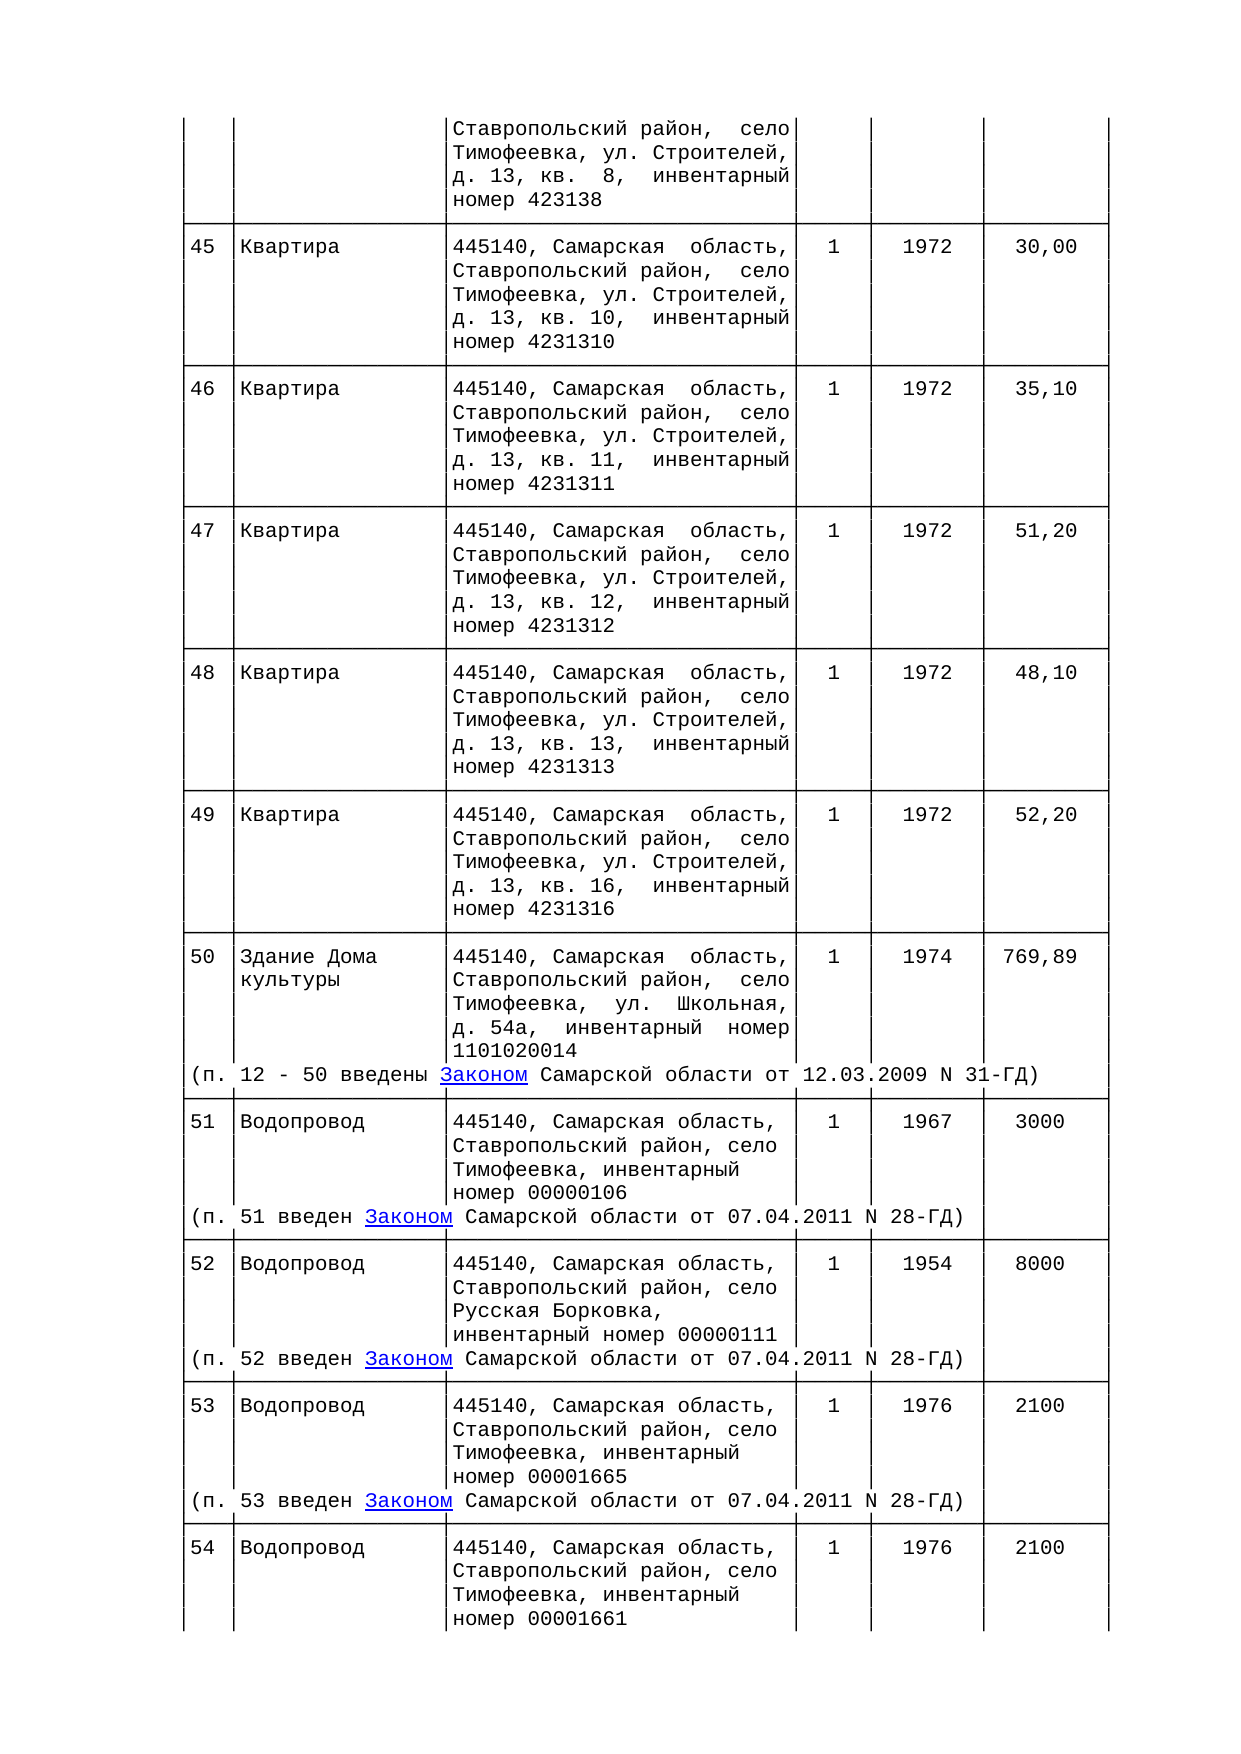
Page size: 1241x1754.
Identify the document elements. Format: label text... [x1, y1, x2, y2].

text │ │ │Ставропольский район, село │ │ │ │ [184, 1419, 233, 1442]
text │ │ │д. 54а, инвентарный номер│ │ │ │ [184, 1017, 233, 1040]
text │54 │Водопровод │445140, Самарская область, │ 1 │ 1976 │ 2100 │ [872, 1537, 983, 1561]
text │ │ │номер 4231312 │ │ │ │ [1109, 615, 1152, 638]
text │ │ │д. 13, кв. 13, инвентарный│ │ │ │ [447, 733, 796, 757]
text │52 │Водопровод │445140, Самарская область, │ 1 │ 1954 │ 8000 │ [177, 1253, 1152, 1277]
text │ │ │д. 13, кв. 13, инвентарный│ │ │ │ [234, 733, 446, 757]
text │ │ │Ставропольский район, село│ │ │ │ [984, 402, 1108, 426]
text ├───┼────────────────┼───────────────────────────┼─────┼────────┼─────────┤ [234, 213, 446, 223]
text │ │культуры │Ставропольский район, село│ │ │ │ [177, 969, 1152, 993]
text │ │ │д. 13, кв. 16, инвентарный│ │ │ │ [234, 875, 446, 898]
text │ │ │номер 00001661 │ │ │ │ [984, 1608, 1108, 1631]
text │ │ │д. 13, кв. 13, инвентарный│ │ │ │ [984, 733, 1108, 757]
text │(п. 12 - 50 введены Законом Самарской области от 12.03.2009 N 31-ГД) │ [177, 1064, 1152, 1088]
text │ │ │номер 00001661 │ │ │ │ [234, 1608, 446, 1631]
text │ │ │Ставропольский район, село │ │ │ │ [872, 1135, 983, 1158]
text ├───┼────────────────┼───────────────────────────┼─────┼────────┼─────────┤ [177, 922, 1152, 946]
text │ │ │Ставропольский район, село│ │ │ │ [184, 544, 233, 567]
text │ │ │номер 4231311 │ │ │ │ [184, 473, 233, 496]
text │ │ │номер 00001665 │ │ │ │ [234, 1466, 446, 1489]
text │ │ │номер 00001661 │ │ │ │ [1109, 1608, 1152, 1631]
text │ │ │д. 13, кв. 13, инвентарный│ │ │ │ [797, 733, 871, 757]
text │ │ │Ставропольский район, село│ │ │ │ [984, 686, 1108, 709]
text ├───┼────────────────┼───────────────────────────┼─────┼────────┼─────────┤ [234, 224, 446, 236]
text │ │ │д. 13, кв. 12, инвентарный│ │ │ │ [177, 591, 1152, 615]
text │ │ │Тимофеевка, ул. Строителей,│ │ │ │ [1109, 284, 1152, 307]
text │49 │Квартира │445140, Самарская область,│ 1 │ 1972 │ 52,20 │ [872, 804, 983, 827]
text │ │ │Тимофеевка, ул. Строителей,│ │ │ │ [872, 284, 983, 307]
text │ │ │Тимофеевка, инвентарный │ │ │ │ [177, 1158, 1152, 1182]
text │ │ │Ставропольский район, село │ │ │ │ [447, 1135, 796, 1158]
text │45 │Квартира │445140, Самарская область,│ 1 │ 1972 │ 30,00 │ [177, 236, 1152, 260]
text │ │ │Тимофеевка, ул. Школьная,│ │ │ │ [177, 993, 1152, 1017]
text │50 │Здание Дома │445140, Самарская область,│ 1 │ 1974 │ 769,89 │ [797, 946, 871, 969]
text │ │ │д. 54а, инвентарный номер│ │ │ │ [872, 1017, 983, 1040]
text │ │ │Ставропольский район, село │ │ │ │ [984, 1419, 1108, 1442]
text │ │ │Тимофеевка, ул. Строителей,│ │ │ │ [184, 142, 233, 165]
text │ │ │Тимофеевка, ул. Строителей,│ │ │ │ [984, 142, 1108, 165]
text ├───┼────────────────┼───────────────────────────┼─────┼────────┼─────────┤ [447, 224, 796, 236]
text │ │ │Ставропольский район, село │ │ │ │ [1109, 1277, 1152, 1300]
text │ │ │д. 13, кв. 8, инвентарный│ │ │ │ [177, 165, 1152, 189]
text │ │ │Тимофеевка, ул. Строителей,│ │ │ │ [177, 426, 1152, 449]
text │ │ │д. 13, кв. 16, инвентарный│ │ │ │ [984, 875, 1108, 898]
text │ │ │номер 4231310 │ │ │ │ [234, 331, 446, 354]
text │ │ │Тимофеевка, ул. Строителей,│ │ │ │ [184, 284, 233, 307]
text │50 │Здание Дома │445140, Самарская область,│ 1 │ 1974 │ 769,89 │ [447, 946, 796, 969]
text │46 │Квартира │445140, Самарская область,│ 1 │ 1972 │ 35,10 │ [177, 378, 1152, 402]
text │ │ │д. 13, кв. 11, инвентарный│ │ │ │ [177, 449, 1152, 473]
text │ │ │Ставропольский район, село│ │ │ │ [984, 544, 1108, 567]
text │ │ │1101020014 │ │ │ │ [177, 1040, 1152, 1064]
text │ │ │Ставропольский район, село│ │ │ │ [872, 402, 983, 426]
text │ │ │Тимофеевка, ул. Строителей,│ │ │ │ [1109, 142, 1152, 165]
text │ │ │Тимофеевка, ул. Строителей,│ │ │ │ [797, 142, 871, 165]
text │ │ │Тимофеевка, инвентарный │ │ │ │ [177, 1442, 1152, 1466]
text │ │ │номер 4231310 │ │ │ │ [797, 331, 871, 354]
text │ │ │Ставропольский район, село │ │ │ │ [1109, 1135, 1152, 1158]
text │ │ │д. 13, кв. 16, инвентарный│ │ │ │ [872, 875, 983, 898]
text │ │ │Ставропольский район, село│ │ │ │ [177, 827, 1152, 851]
text │(п. 52 введен Законом Самарской области от 07.04.2011 N 28-ГД) │ │ [184, 1348, 983, 1371]
text ├───┼────────────────┼───────────────────────────┼─────┼────────┼─────────┤ [177, 496, 1152, 520]
text ├───┼────────────────┼───────────────────────────┼─────┼────────┼─────────┤ [177, 1513, 1152, 1537]
text │ │ │номер 4231311 │ │ │ │ [447, 473, 796, 496]
text │ │ │Ставропольский район, село │ │ │ │ [872, 1277, 983, 1300]
text │ │ │номер 4231313 │ │ │ │ [177, 757, 1152, 780]
text │ │ │номер 00001661 │ │ │ │ [447, 1608, 796, 1631]
text │ │ │Ставропольский район, село │ │ │ │ [797, 1419, 871, 1442]
text │ │ │инвентарный номер 00000111 │ │ │ │ [177, 1324, 1152, 1348]
text ├───┼────────────────┼───────────────────────────┼─────┼────────┼─────────┤ [177, 780, 1152, 804]
text │ │ │Ставропольский район, село│ │ │ │ [797, 402, 871, 426]
text │ │ │д. 13, кв. 13, инвентарный│ │ │ │ [872, 733, 983, 757]
text │ │ │номер 4231310 │ │ │ │ [184, 331, 233, 354]
text │ │ │д. 54а, инвентарный номер│ │ │ │ [984, 1017, 1108, 1040]
text │49 │Квартира │445140, Самарская область,│ 1 │ 1972 │ 52,20 │ [447, 804, 796, 827]
text │ │ │Тимофеевка, ул. Строителей,│ │ │ │ [234, 284, 446, 307]
text │ │ │номер 4231310 │ │ │ │ [872, 331, 983, 354]
text │ │ │номер 4231311 │ │ │ │ [872, 473, 983, 496]
text │ │ │Ставропольский район, село│ │ │ │ [872, 544, 983, 567]
text │ │ │Ставропольский район, село│ │ │ │ [447, 686, 796, 709]
text │ │ │Ставропольский район, село │ │ │ │ [234, 1135, 446, 1158]
text │54 │Водопровод │445140, Самарская область, │ 1 │ 1976 │ 2100 │ [797, 1537, 871, 1561]
text │ │ │Ставропольский район, село│ │ │ │ [447, 544, 796, 567]
text │ │ │Ставропольский район, село │ │ │ │ [1109, 1419, 1152, 1442]
text │54 │Водопровод │445140, Самарская область, │ 1 │ 1976 │ 2100 │ [447, 1537, 796, 1561]
text │ │ │номер 4231310 │ │ │ │ [447, 331, 796, 354]
text │ │ │Русская Борковка, │ │ │ │ [177, 1300, 1152, 1324]
text │ │ │Ставропольский район, село│ │ │ │ [872, 686, 983, 709]
text │ │ │номер 4231316 │ │ │ │ [177, 898, 1152, 922]
text │50 │Здание Дома │445140, Самарская область,│ 1 │ 1974 │ 769,89 │ [872, 946, 983, 969]
text │ │ │Тимофеевка, ул. Строителей,│ │ │ │ [234, 142, 446, 165]
text │ │ │номер 4231312 │ │ │ │ [184, 615, 233, 638]
text │ │ │Ставропольский район, село │ │ │ │ [447, 1419, 796, 1442]
text │ │ │номер 00001661 │ │ │ │ [872, 1608, 983, 1631]
text │49 │Квартира │445140, Самарская область,│ 1 │ 1972 │ 52,20 │ [797, 804, 871, 827]
text │ │ │номер 4231312 │ │ │ │ [234, 615, 446, 638]
text │ │ │номер 00001661 │ │ │ │ [797, 1608, 871, 1631]
text │(п. 53 введен Законом Самарской области от 07.04.2011 N 28-ГД) │ │ [177, 1489, 1152, 1513]
text │ │ │Ставропольский район, село│ │ │ │ [447, 402, 796, 426]
text ├───┼────────────────┼───────────────────────────┼─────┼────────┼─────────┤ [234, 1088, 446, 1098]
text │ │ │Ставропольский район, село │ │ │ │ [177, 1561, 1152, 1584]
text │ │ │д. 54а, инвентарный номер│ │ │ │ [234, 1017, 446, 1040]
text │ │ │номер 4231311 │ │ │ │ [1109, 473, 1152, 496]
text │ │ │д. 13, кв. 16, инвентарный│ │ │ │ [447, 875, 796, 898]
text │ │ │д. 13, кв. 16, инвентарный│ │ │ │ [797, 875, 871, 898]
text ├───┼────────────────┼───────────────────────────┼─────┼────────┼─────────┤ [177, 354, 1152, 378]
text │51 │Водопровод │445140, Самарская область, │ 1 │ 1967 │ 3000 │ [177, 1111, 1152, 1135]
text │ │ │Тимофеевка, ул. Строителей,│ │ │ │ [447, 284, 796, 307]
text │ │ │номер 00001665 │ │ │ │ [872, 1466, 983, 1489]
text │ │ │Ставропольский район, село│ │ │ │ [797, 544, 871, 567]
text │ │ │номер 00001665 │ │ │ │ [984, 1466, 1108, 1489]
text │ │ │Ставропольский район, село│ │ │ │ [1109, 544, 1152, 567]
text │ │ │д. 13, кв. 13, инвентарный│ │ │ │ [184, 733, 233, 757]
text │ │ │Ставропольский район, село│ │ │ │ [234, 686, 446, 709]
text │ │ │номер 00001661 │ │ │ │ [184, 1608, 233, 1631]
text │ │ │номер 4231312 │ │ │ │ [797, 615, 871, 638]
text │50 │Здание Дома │445140, Самарская область,│ 1 │ 1974 │ 769,89 │ [984, 946, 1108, 969]
text │ │ │д. 54а, инвентарный номер│ │ │ │ [1109, 1017, 1152, 1040]
text │ │ │Ставропольский район, село│ │ │ │ [1109, 686, 1152, 709]
text │ │ │Ставропольский район, село │ │ │ │ [984, 1277, 1108, 1300]
text │ │ │номер 4231310 │ │ │ │ [1109, 331, 1152, 354]
text │ │ │Ставропольский район, село │ │ │ │ [184, 1277, 233, 1300]
text │ │ │Ставропольский район, село│ │ │ │ [234, 544, 446, 567]
text │(п. 51 введен Законом Самарской области от 07.04.2011 N 28-ГД) │ │ [984, 1206, 1108, 1229]
text ├───┼────────────────┼───────────────────────────┼─────┼────────┼─────────┤ [234, 1099, 446, 1111]
text │ │ │Ставропольский район, село │ │ │ │ [984, 1135, 1108, 1158]
text │ │ │номер 00001665 │ │ │ │ [797, 1466, 871, 1489]
text │54 │Водопровод │445140, Самарская область, │ 1 │ 1976 │ 2100 │ [234, 1537, 446, 1561]
text ├───┼────────────────┼───────────────────────────┼─────┼────────┼─────────┤ [447, 1099, 796, 1111]
text │ │ │Тимофеевка, ул. Строителей,│ │ │ │ [177, 567, 1152, 591]
text │ │ │номер 423138 │ │ │ │ [177, 189, 1152, 213]
text │(п. 52 введен Законом Самарской области от 07.04.2011 N 28-ГД) │ │ [984, 1348, 1108, 1371]
text │(п. 51 введен Законом Самарской области от 07.04.2011 N 28-ГД) │ │ [184, 1206, 983, 1229]
text │ │ │номер 4231312 │ │ │ │ [872, 615, 983, 638]
text │47 │Квартира │445140, Самарская область,│ 1 │ 1972 │ 51,20 │ [177, 520, 1152, 544]
text │ │ │Ставропольский район, село│ │ │ │ [234, 402, 446, 426]
text │ │ │номер 00001665 │ │ │ │ [1109, 1466, 1152, 1489]
text │ │ │Ставропольский район, село │ │ │ │ [797, 1277, 871, 1300]
text ├───┼────────────────┼───────────────────────────┼─────┼────────┼─────────┤ [177, 638, 1152, 662]
text │ │ │д. 13, кв. 16, инвентарный│ │ │ │ [184, 875, 233, 898]
text │ │ │Тимофеевка, ул. Строителей,│ │ │ │ [872, 142, 983, 165]
text │ │ │Тимофеевка, ул. Строителей,│ │ │ │ [177, 851, 1152, 875]
text │ │ │Тимофеевка, ул. Строителей,│ │ │ │ [447, 142, 796, 165]
text │ │ │Тимофеевка, ул. Строителей,│ │ │ │ [797, 284, 871, 307]
text │ │ │номер 4231311 │ │ │ │ [234, 473, 446, 496]
text │ │ │номер 4231312 │ │ │ │ [447, 615, 796, 638]
text │ │ │номер 00000106 │ │ │ │ [177, 1182, 1152, 1206]
text │ │ │Ставропольский район, село │ │ │ │ [234, 1277, 446, 1300]
text ├───┼────────────────┼───────────────────────────┼─────┼────────┼─────────┤ [447, 213, 796, 223]
text ├───┼────────────────┼───────────────────────────┼─────┼────────┼─────────┤ [447, 1088, 796, 1098]
text │ │ │Ставропольский район, село│ │ │ │ [797, 686, 871, 709]
text │49 │Квартира │445140, Самарская область,│ 1 │ 1972 │ 52,20 │ [234, 804, 446, 827]
text │50 │Здание Дома │445140, Самарская область,│ 1 │ 1974 │ 769,89 │ [234, 946, 446, 969]
text │ │ │Ставропольский район, село │ │ │ │ [184, 1135, 233, 1158]
text │53 │Водопровод │445140, Самарская область, │ 1 │ 1976 │ 2100 │ [177, 1395, 1152, 1419]
text │ │ │Тимофеевка, ул. Строителей,│ │ │ │ [984, 284, 1108, 307]
text │ │ │д. 13, кв. 10, инвентарный│ │ │ │ [177, 307, 1152, 331]
text │ │ │Ставропольский район, село│ │ │ │ [184, 402, 233, 426]
text │ │ │д. 54а, инвентарный номер│ │ │ │ [447, 1017, 796, 1040]
text │ │ │Ставропольский район, село │ │ │ │ [797, 1135, 871, 1158]
text │ │ │номер 4231312 │ │ │ │ [984, 615, 1108, 638]
text │ │ │номер 00001665 │ │ │ │ [447, 1466, 796, 1489]
text │ │ │д. 54а, инвентарный номер│ │ │ │ [797, 1017, 871, 1040]
text │48 │Квартира │445140, Самарская область,│ 1 │ 1972 │ 48,10 │ [177, 662, 1152, 686]
text │ │ │Ставропольский район, село │ │ │ │ [872, 1419, 983, 1442]
text │ │ │Ставропольский район, село│ │ │ │ [177, 260, 1152, 284]
text │ │ │д. 13, кв. 13, инвентарный│ │ │ │ [1109, 733, 1152, 757]
text │49 │Квартира │445140, Самарская область,│ 1 │ 1972 │ 52,20 │ [984, 804, 1108, 827]
text │54 │Водопровод │445140, Самарская область, │ 1 │ 1976 │ 2100 │ [984, 1537, 1108, 1561]
text │ │ │номер 00001665 │ │ │ │ [184, 1466, 233, 1489]
text │ │ │номер 4231311 │ │ │ │ [797, 473, 871, 496]
text │ │ │Ставропольский район, село│ │ │ │ [184, 686, 233, 709]
text │ │ │Ставропольский район, село│ │ │ │ [1109, 402, 1152, 426]
text │ │ │д. 13, кв. 16, инвентарный│ │ │ │ [1109, 875, 1152, 898]
text │ │ │номер 4231310 │ │ │ │ [984, 331, 1108, 354]
text │ │ │Тимофеевка, инвентарный │ │ │ │ [177, 1584, 1152, 1608]
text │ │ │Ставропольский район, село│ │ │ │ [177, 118, 1152, 142]
text │ │ │Ставропольский район, село │ │ │ │ [447, 1277, 796, 1300]
text │ │ │номер 4231311 │ │ │ │ [984, 473, 1108, 496]
text │ │ │Ставропольский район, село │ │ │ │ [234, 1419, 446, 1442]
text ├───┼────────────────┼───────────────────────────┼─────┼────────┼─────────┤ [177, 1229, 1152, 1253]
text ├───┼────────────────┼───────────────────────────┼─────┼────────┼─────────┤ [177, 1371, 1152, 1395]
text │ │ │Тимофеевка, ул. Строителей,│ │ │ │ [177, 709, 1152, 733]
